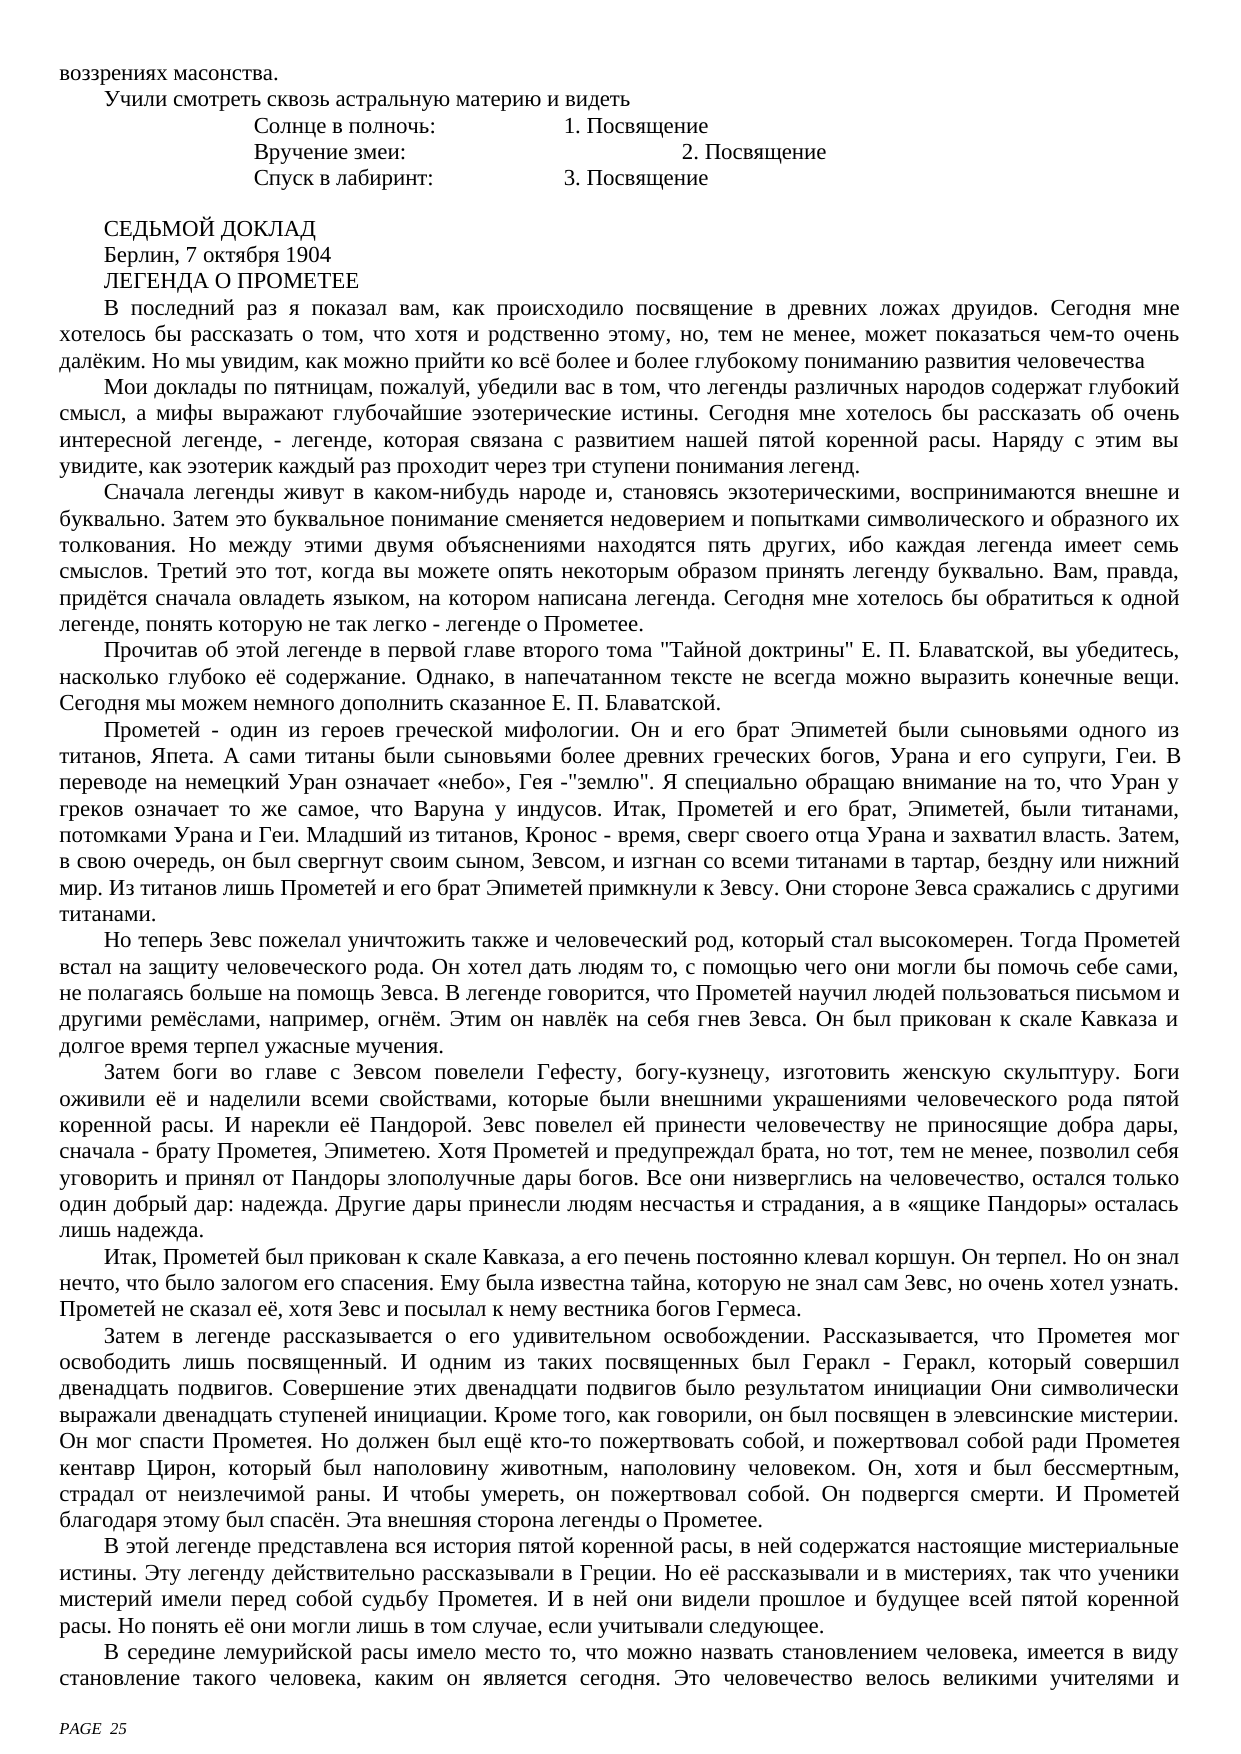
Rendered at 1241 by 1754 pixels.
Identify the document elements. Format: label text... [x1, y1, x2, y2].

text Но теперь Зевс пожелал уничтожить также и человеческий род, который стал высокомерен. Тогда Прометей встал на защиту человеческого рода. Он хотел дать людям то, с помощью чего они могли бы помочь себе сами, не полагаясь больше на помощь Зевса. В легенде говорится, что Прометей научил людей пользоваться письмом и другими ремёслами, например, огнём. Этим он навлёк на себя гнев Зевса. Он был прикован к скале Кавказа и долгое время терпел ужасные мучения. [59, 926, 1181, 1058]
text Учили смотреть сквозь астральную материю и видеть [59, 85, 1181, 112]
text Затем в легенде рассказывается о его удивительном освобождении. Рассказывается, что Прометея мог освободить лишь посвященный. И одним из таких посвященных был Геракл - Геракл, который совершил двенадцать подвигов. Совершение этих двенадцати подвигов было результатом инициации Они символически выражали двенадцать ступеней инициации. Кроме того, как говорили, он был посвящен в элевсинские мистерии. Он мог спасти Прометея. Но должен был ещё кто-то пожертвовать собой, и пожертвовал собой ради Прометея кентавр Цирон, который был наполовину животным, наполовину человеком. Он, хотя и был бессмертным, страдал от неизлечимой раны. И чтобы умереть, он пожертвовал собой. Он подвергся смерти. И Прометей благодаря этому был спасён. Эта внешняя сторона легенды о Прометее. [59, 1322, 1181, 1533]
text Сначала легенды живут в каком-нибудь народе и, становясь экзотерическими, воспринимаются внешне и буквально. Затем это буквальное понимание сменяется недоверием и попытками символического и образного их толкования. Но между этими двумя объяснениями находятся пять других, ибо каждая легенда имеет семь смыслов. Третий это тот, когда вы можете опять некоторым образом принять легенду буквально. Вам, правда, придётся сначала овладеть языком, на котором написана легенда. Сегодня мне хотелось бы обратиться к одной легенде, понять которую не так легко - легенде о Прометее. [59, 478, 1181, 637]
text В последний раз я показал вам, как происходило посвящение в древних ложах друидов. Сегодня мне хотелось бы рассказать о том, что хотя и родственно этому, но, тем не менее, может показаться чем-то очень далёким. Но мы увидим, как можно прийти ко всё более и более глубокому пониманию развития человечества [59, 294, 1181, 373]
text Прометей - один из героев греческой мифологии. Он и его брат Эпиметей были сыновьями одного из титанов, Япета. А сами титаны были сыновьями более древних греческих богов, Урана и его супруги, Геи. В переводе на немецкий Уран означает «небо», Гея -"землю". Я специально обращаю внимание на то, что Уран у греков означает то же самое, что Варуна у индусов. Итак, Прометей и его брат, Эпиметей, были титанами, потомками Урана и Геи. Младший из титанов, Кронос - время, сверг своего отца Урана и захватил власть. Затем, в свою очередь, он был свергнут своим сыном, Зевсом, и изгнан со всеми титанами в тартар, бездну или нижний мир. Из титанов лишь Прометей и его брат Эпиметей примкнули к Зевсу. Они стороне Зевса сражались с другими титанами. [59, 716, 1181, 926]
text Берлин, 7 октября 1904 [59, 241, 1181, 268]
text Прочитав об этой легенде в первой главе второго тома "Тайной доктрины" Е. П. Блаватской, вы убедитесь, насколько глубоко её содержание. Однако, в напечатанном тексте не всегда можно выразить конечные вещи. Сегодня мы можем немного дополнить сказанное Е. П. Блаватской. [59, 637, 1181, 716]
text Солнце в полночь: 1. Посвящение [209, 112, 1181, 138]
text СЕДЬМОЙ ДОКЛАД [59, 215, 1181, 241]
text Спуск в лабиринт: 3. Посвящение [209, 164, 1181, 191]
text ЛЕГЕНДА О ПРОМЕТЕЕ [59, 268, 1181, 294]
text Итак, Прометей был прикован к скале Кавказа, а его печень постоянно клевал коршун. Он терпел. Но он знал нечто, что было залогом его спасения. Ему была известна тайна, которую не знал сам Зевс, но очень хотел узнать. Прометей не сказал её, хотя Зевс и посылал к нему вестника богов Гермеса. [59, 1243, 1181, 1322]
text Затем боги во главе с Зевсом повелели Гефесту, богу-кузнецу, изготовить женскую скульптуру. Боги оживили её и наделили всеми свойствами, которые были внешними украшениями человеческого рода пятой коренной расы. И нарекли её Пандорой. Зевс повелел ей принести человечеству не приносящие добра дары, сначала - брату Прометея, Эпиметею. Хотя Прометей и предупреждал брата, но тот, тем не менее, позволил себя уговорить и принял от Пандоры злополучные дары богов. Все они низверглись на человечество, остался только один добрый дар: надежда. Другие дары принесли людям несчастья и страдания, а в «ящике Пандоры» осталась лишь надежда. [59, 1058, 1181, 1243]
text Вручение змеи: 2. Посвящение [209, 138, 1181, 164]
text В этой легенде представлена вся история пятой коренной расы, в ней содержатся настоящие мистериальные истины. Эту легенду действительно рассказывали в Греции. Но её рассказывали и в мистериях, так что ученики мистерий имели перед собой судьбу Прометея. И в ней они видели прошлое и будущее всей пятой коренной расы. Но понять её они могли лишь в том случае, если учитывали следующее. [59, 1533, 1181, 1638]
text Мои доклады по пятницам, пожалуй, убедили вас в том, что легенды различных народов содержат глубокий смысл, а мифы выражают глубочайшие эзотерические истины. Сегодня мне хотелось бы рассказать об очень интересной легенде, - легенде, которая связана с развитием нашей пятой коренной расы. Наряду с этим вы увидите, как эзотерик каждый раз проходит через три ступени понимания легенд. [59, 373, 1181, 478]
text В середине лемурийской расы имело место то, что можно назвать становлением человека, имеется в виду становление такого человека, каким он является сегодня. Это человечество велось великими учителями и [59, 1638, 1181, 1691]
text воззрениях масонства. [59, 59, 1181, 85]
